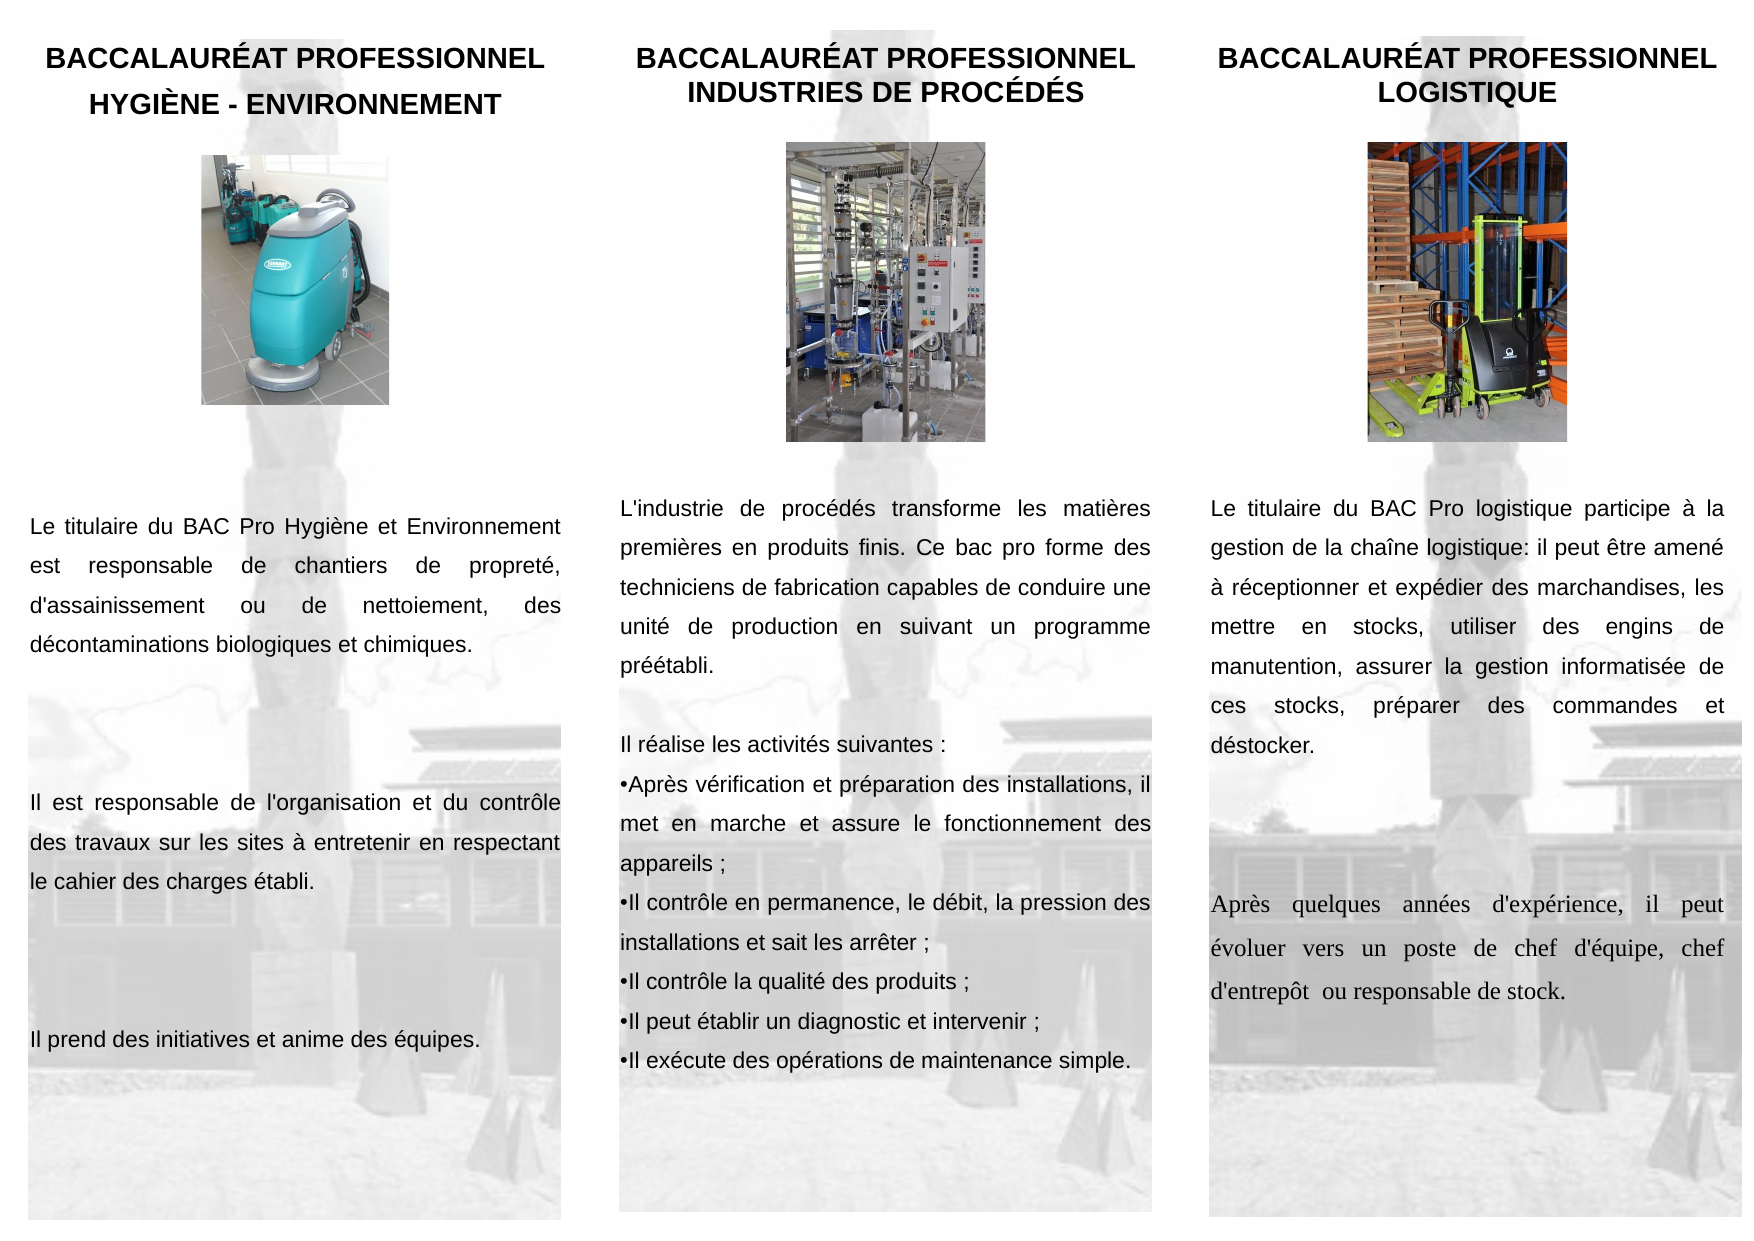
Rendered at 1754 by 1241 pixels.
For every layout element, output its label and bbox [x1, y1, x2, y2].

picture [1367, 142, 1568, 442]
picture [201, 155, 390, 405]
picture [786, 142, 986, 442]
